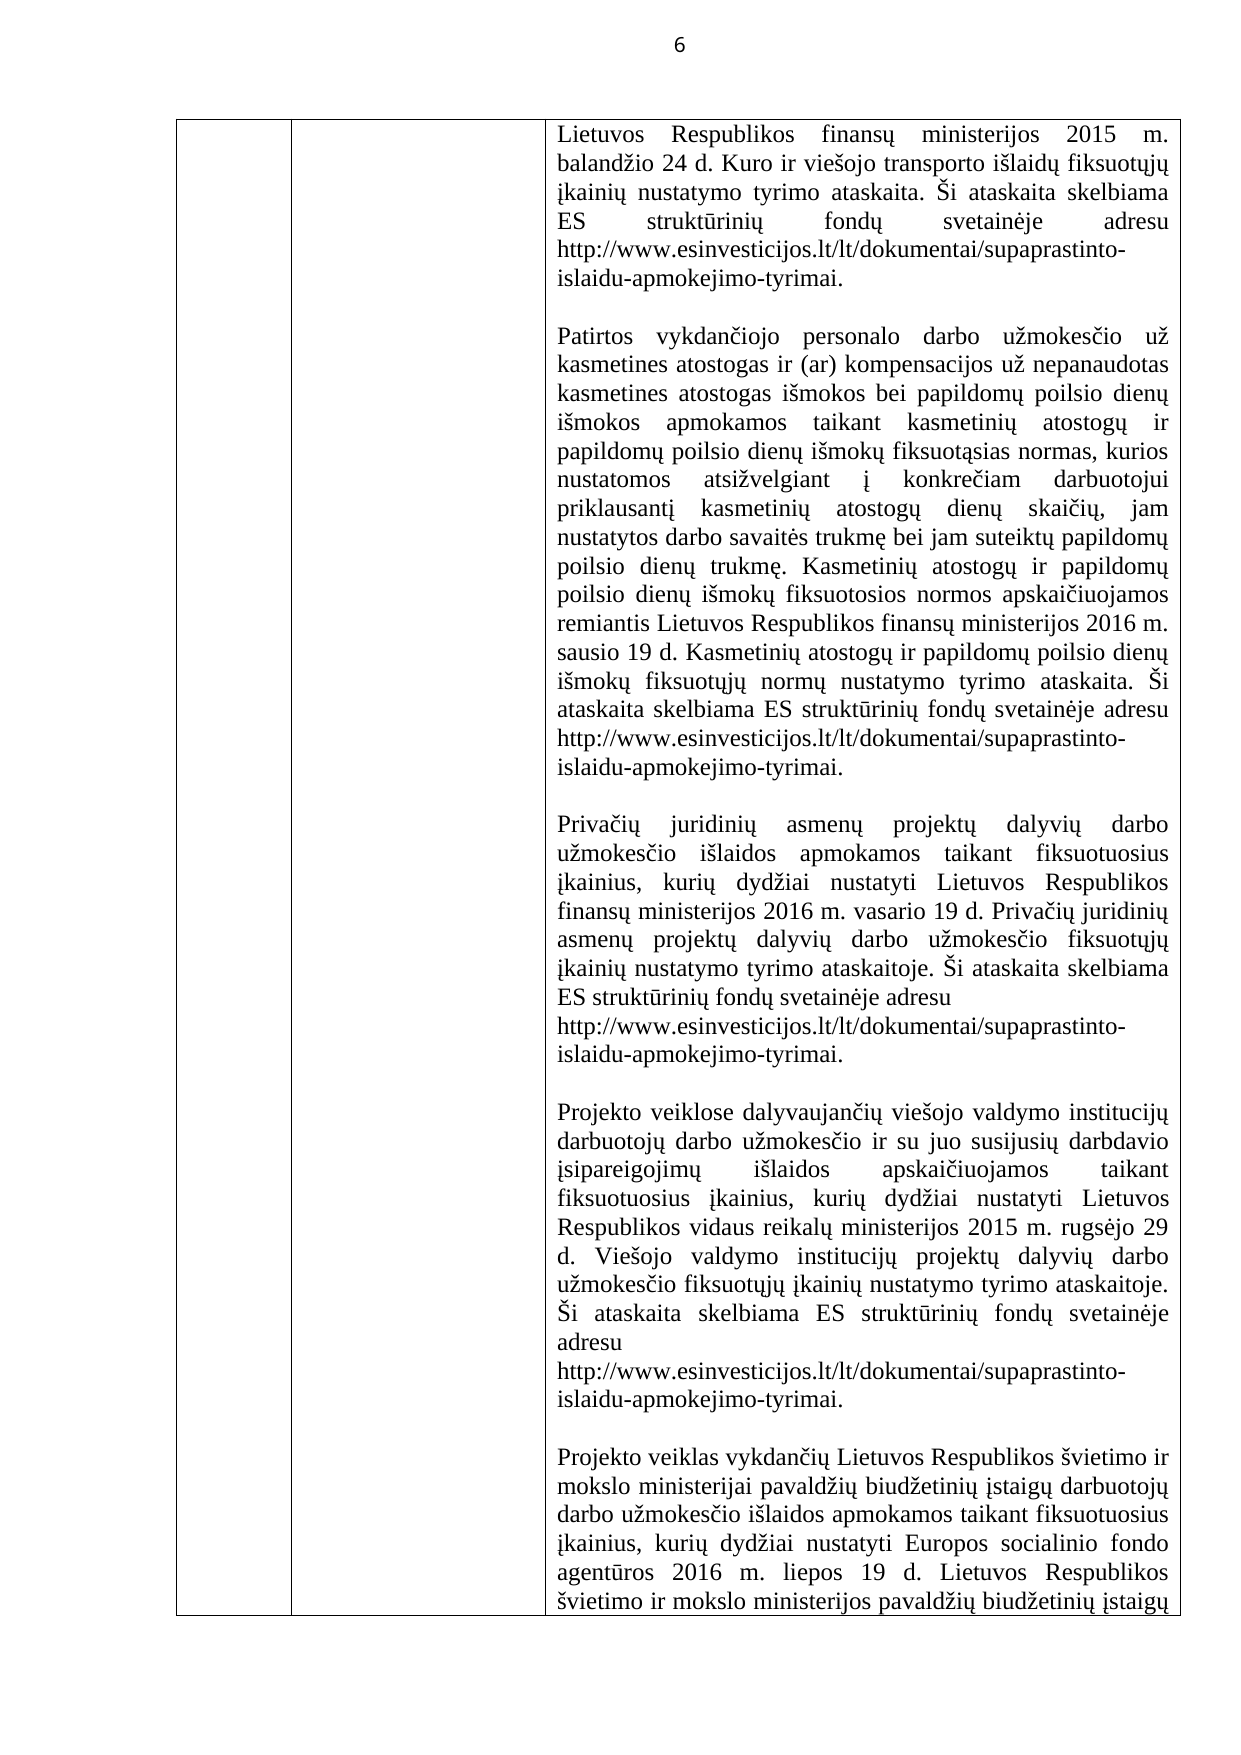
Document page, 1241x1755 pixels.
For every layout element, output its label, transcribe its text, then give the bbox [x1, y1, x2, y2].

table_cell Lietuvos Respublikos finansų ministerijos 2015 m. balandžio 24 d. Kuro ir viešojo transporto išlaidų fiksuotųjų įkainių nustatymo tyrimo ataskaita. Ši ataskaita skelbiama ES struktūrinių fondų svetainėje adresu http://www.esinvesticijos.lt/lt/dokumentai/supaprastinto-islaidu-apmokejimo-tyrimai. Patirtos vykdančiojo personalo darbo užmokesčio už kasmetines atostogas ir (ar) kompensacijos už nepanaudotas kasmetines atostogas išmokos bei papildomų poilsio dienų išmokos apmokamos taikant kasmetinių atostogų ir papildomų poilsio dienų išmokų fiksuotąsias normas, kurios nustatomos atsižvelgiant į konkrečiam darbuotojui priklausantį kasmetinių atostogų dienų skaičių, jam nustatytos darbo savaitės trukmę bei jam suteiktų papildomų poilsio dienų trukmę. Kasmetinių atostogų ir papildomų poilsio dienų išmokų fiksuotosios normos apskaičiuojamos remiantis Lietuvos Respublikos finansų ministerijos 2016 m. sausio 19 d. Kasmetinių atostogų ir papildomų poilsio dienų išmokų fiksuotųjų normų nustatymo tyrimo ataskaita. Ši ataskaita skelbiama ES struktūrinių fondų svetainėje adresu http://www.esinvesticijos.lt/lt/dokumentai/supaprastinto-islaidu-apmokejimo-tyrimai. Privačių juridinių asmenų projektų dalyvių darbo užmokesčio išlaidos apmokamos taikant fiksuotuosius įkainius, kurių dydžiai nustatyti Lietuvos Respublikos finansų ministerijos 2016 m. vasario 19 d. Privačių juridinių asmenų projektų dalyvių darbo užmokesčio fiksuotųjų įkainių nustatymo tyrimo ataskaitoje. Ši ataskaita skelbiama ES struktūrinių fondų svetainėje adresu http://www.esinvesticijos.lt/lt/dokumentai/supaprastinto-islaidu-apmokejimo-tyrimai. Projekto veiklose dalyvaujančių viešojo valdymo institucijų darbuotojų darbo užmokesčio ir su juo susijusių darbdavio įsipareigojimų išlaidos apskaičiuojamos taikant fiksuotuosius įkainius, kurių dydžiai nustatyti Lietuvos Respublikos vidaus reikalų ministerijos 2015 m. rugsėjo 29 d. Viešojo valdymo institucijų projektų dalyvių darbo užmokesčio fiksuotųjų įkainių nustatymo tyrimo ataskaitoje. Ši ataskaita skelbiama ES struktūrinių fondų svetainėje adresu http://www.esinvesticijos.lt/lt/dokumentai/supaprastinto-islaidu-apmokejimo-tyrimai. Projekto veiklas vykdančių Lietuvos Respublikos švietimo ir mokslo ministerijai pavaldžių biudžetinių įstaigų darbuotojų darbo užmokesčio išlaidos apmokamos taikant fiksuotuosius įkainius, kurių dydžiai nustatyti Europos socialinio fondo agentūros 2016 m. liepos 19 d. Lietuvos Respublikos švietimo ir mokslo ministerijos pavaldžių biudžetinių įstaigų [546, 120, 1180, 1614]
table_cell [292, 120, 545, 1614]
table_cell [177, 120, 291, 1614]
